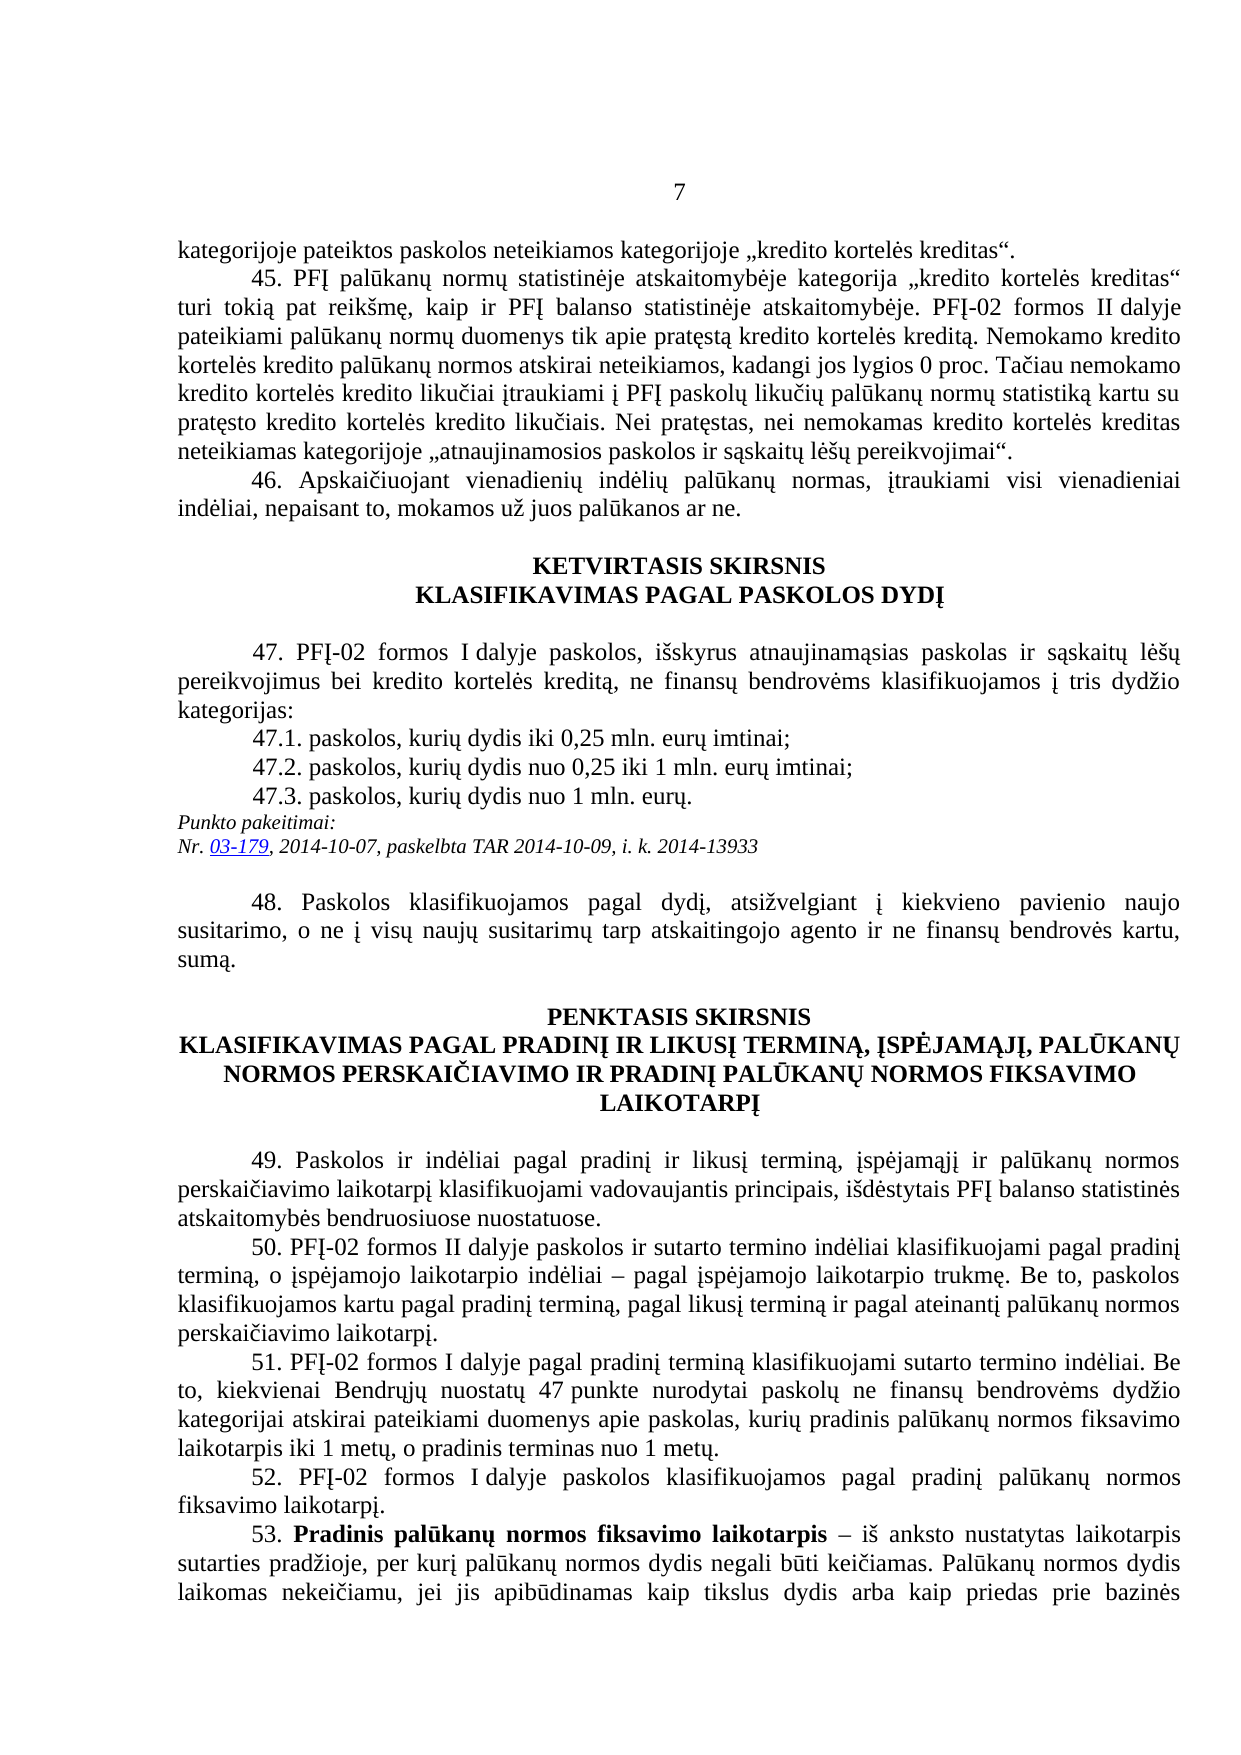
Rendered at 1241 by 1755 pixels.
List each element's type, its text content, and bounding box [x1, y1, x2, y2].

text KETVIRTASIS SKIRSNIS [177, 551, 1181, 580]
text Nr. 03-179, 2014-10-07, paskelbta TAR 2014-10-09, i. k. 2014-13933 [177, 834, 1181, 858]
text 48. Paskolos klasifikuojamos pagal dydį, atsižvelgiant į kiekvieno pavienio naujo susitarimo, o ne į visų naujų susitarimų tarp atskaitingojo agento ir ne finansų bendrovės kartu, sumą. [177, 887, 1181, 973]
text 47.1. paskolos, kurių dydis iki 0,25 mln. eurų imtinai; [177, 723, 1181, 752]
text 53. Pradinis palūkanų normos fiksavimo laikotarpis – iš anksto nustatytas laikotarpis sutarties pradžioje, per kurį palūkanų normos dydis negali būti keičiamas. Palūkanų normos dydis laikomas nekeičiamu, jei jis apibūdinamas kaip tikslus dydis arba kaip priedas prie bazinės [177, 1519, 1181, 1605]
text 47.2. paskolos, kurių dydis nuo 0,25 iki 1 mln. eurų imtinai; [177, 752, 1181, 781]
text PENKTASIS SKIRSNIS [177, 1002, 1181, 1030]
text 46. Apskaičiuojant vienadienių indėlių palūkanų normas, įtraukiami visi vienadieniai indėliai, nepaisant to, mokamos už juos palūkanos ar ne. [177, 465, 1181, 522]
text 47.3. paskolos, kurių dydis nuo 1 mln. eurų. [177, 781, 1181, 810]
text 52. PFĮ-02 formos I dalyje paskolos klasifikuojamos pagal pradinį palūkanų normos fiksavimo laikotarpį. [177, 1462, 1181, 1519]
text KLASIFIKAVIMAS PAGAL PASKOLOS DYDĮ [177, 580, 1183, 608]
text 50. PFĮ-02 formos II dalyje paskolos ir sutarto termino indėliai klasifikuojami pagal pradinį terminą, o įspėjamojo laikotarpio indėliai – pagal įspėjamojo laikotarpio trukmę. Be to, paskolos klasifikuojamos kartu pagal pradinį terminą, pagal likusį terminą ir pagal ateinantį palūkanų normos perskaičiavimo laikotarpį. [177, 1232, 1181, 1347]
text 49. Paskolos ir indėliai pagal pradinį ir likusį terminą, įspėjamąjį ir palūkanų normos perskaičiavimo laikotarpį klasifikuojami vadovaujantis principais, išdėstytais PFĮ balanso statistinės atskaitomybės bendruosiuose nuostatuose. [177, 1145, 1181, 1232]
text kategorijoje pateiktos paskolos neteikiamos kategorijoje „kredito kortelės kreditas“. [177, 235, 1181, 263]
text KLASIFIKAVIMAS PAGAL PRADINĮ IR LIKUSĮ TERMINĄ, ĮSPĖJAMĄJĮ, PALŪKANŲ NORMOS PERSKAIČIAVIMO IR PRADINĮ PALŪKANŲ NORMOS FIKSAVIMO LAIKOTARPĮ [177, 1030, 1183, 1117]
text 47. PFĮ-02 formos I dalyje paskolos, išskyrus atnaujinamąsias paskolas ir sąskaitų lėšų pereikvojimus bei kredito kortelės kreditą, ne finansų bendrovėms klasifikuojamos į tris dydžio kategorijas: [177, 637, 1181, 723]
text 45. PFĮ palūkanų normų statistinėje atskaitomybėje kategorija „kredito kortelės kreditas“ turi tokią pat reikšmę, kaip ir PFĮ balanso statistinėje atskaitomybėje. PFĮ-02 formos II dalyje pateikiami palūkanų normų duomenys tik apie pratęstą kredito kortelės kreditą. Nemokamo kredito kortelės kredito palūkanų normos atskirai neteikiamos, kadangi jos lygios 0 proc. Tačiau nemokamo kredito kortelės kredito likučiai įtraukiami į PFĮ paskolų likučių palūkanų normų statistiką kartu su pratęsto kredito kortelės kredito likučiais. Nei pratęstas, nei nemokamas kredito kortelės kreditas neteikiamas kategorijoje „atnaujinamosios paskolos ir sąskaitų lėšų pereikvojimai“. [177, 263, 1181, 465]
text 51. PFĮ-02 formos I dalyje pagal pradinį terminą klasifikuojami sutarto termino indėliai. Be to, kiekvienai Bendrųjų nuostatų 47 punkte nurodytai paskolų ne finansų bendrovėms dydžio kategorijai atskirai pateikiami duomenys apie paskolas, kurių pradinis palūkanų normos fiksavimo laikotarpis iki 1 metų, o pradinis terminas nuo 1 metų. [177, 1347, 1181, 1462]
text Punkto pakeitimai: [177, 810, 1181, 834]
